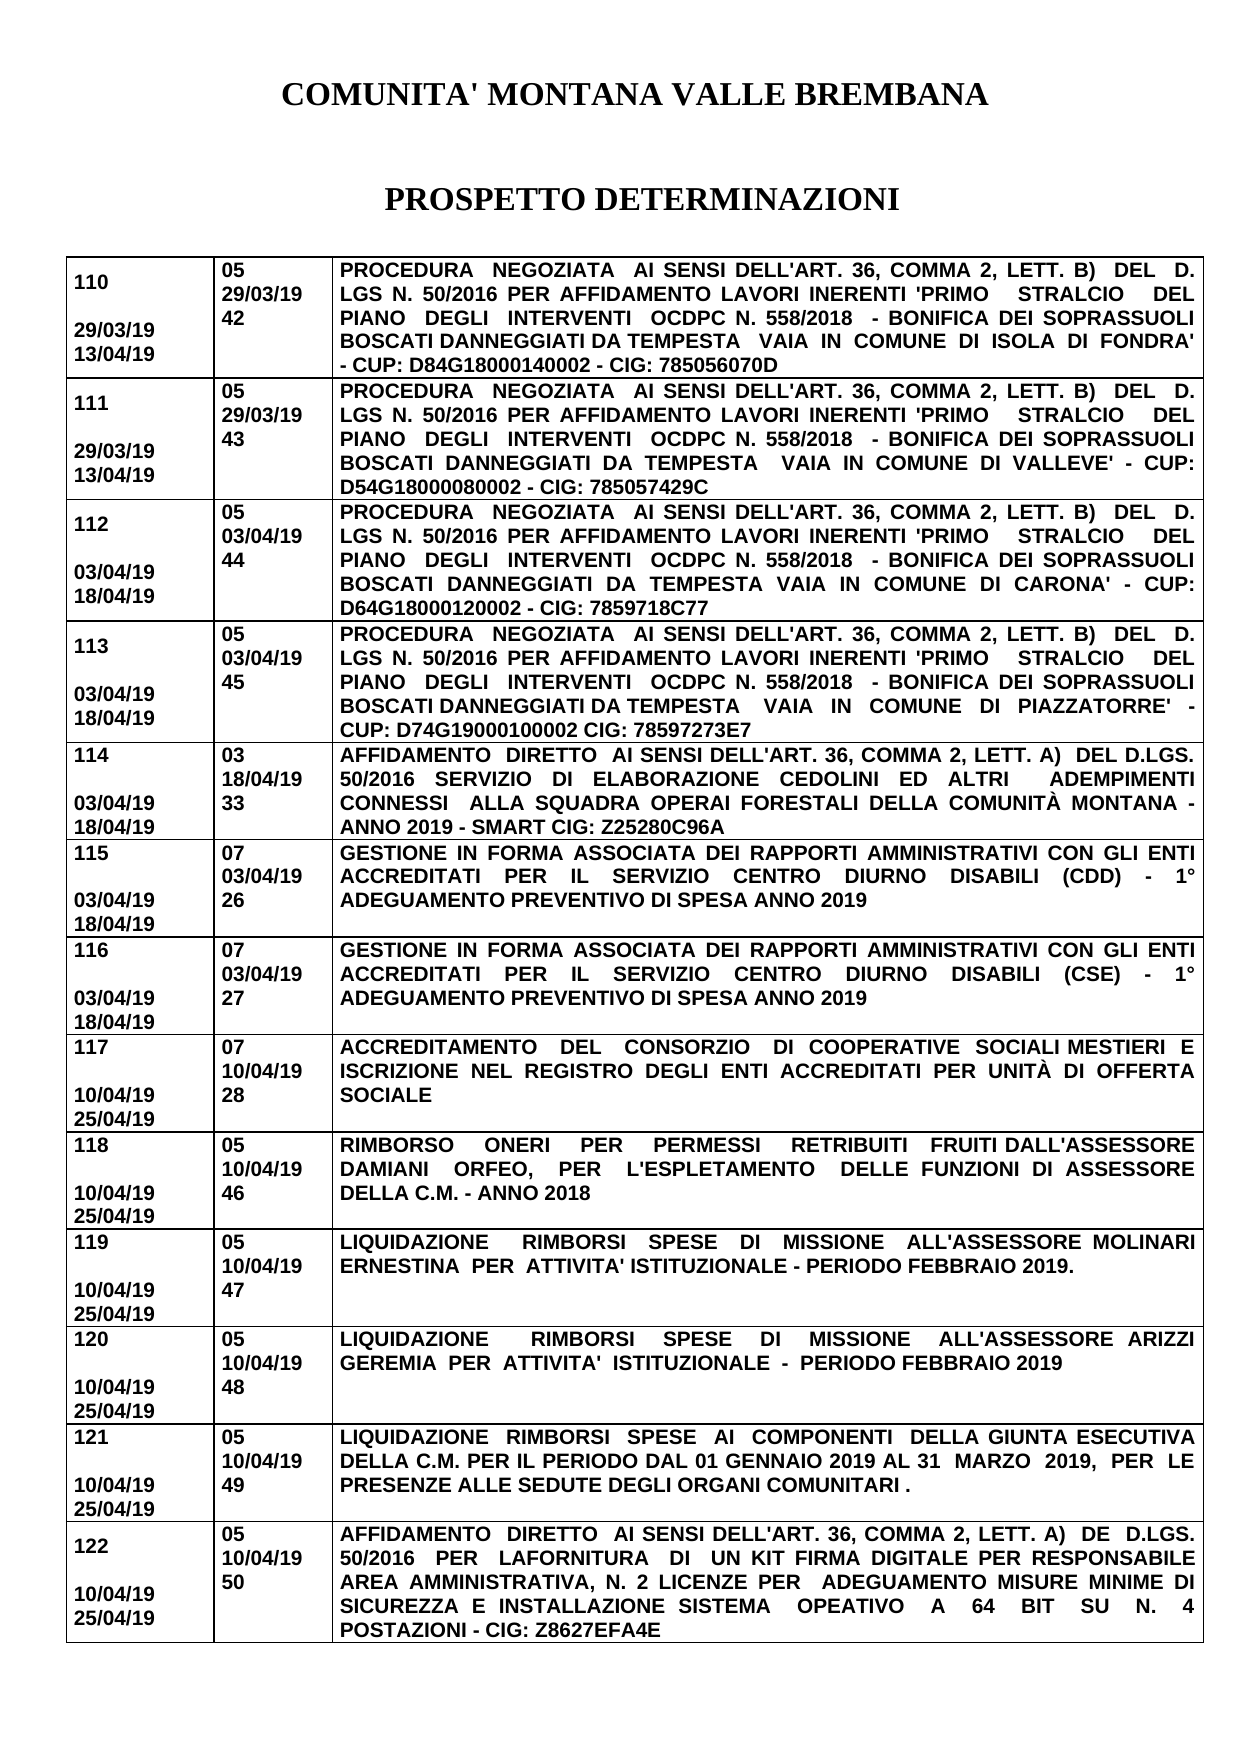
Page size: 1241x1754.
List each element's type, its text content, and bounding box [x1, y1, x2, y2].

table_cell 119 10/04/19 25/04/19 [67, 1230, 213, 1326]
table_cell 117 10/04/19 25/04/19 [67, 1035, 213, 1131]
table_cell AFFIDAMENTO DIRETTO AI SENSI DELL'ART. 36, COMMA 2, LETT. A) DEL D.LGS. 50/2016 SERVIZIO DI ELABORAZIONE CEDOLINI ED ALTRI ADEMPIMENTI CONNESSI ALLA SQUADRA OPERAI FORESTALI DELLA COMUNITÀ MONTANA - ANNO 2019 - SMART CIG: Z25280C96A [333, 743, 1203, 839]
table_cell 118 10/04/19 25/04/19 [67, 1133, 213, 1228]
table_cell 121 10/04/19 25/04/19 [67, 1425, 213, 1521]
table_cell 07 03/04/19 27 [215, 938, 332, 1033]
table_cell 120 10/04/19 25/04/19 [67, 1327, 213, 1423]
table_cell 05 10/04/19 49 [215, 1425, 332, 1521]
table_cell 111 29/03/19 13/04/19 [67, 379, 213, 499]
table_cell LIQUIDAZIONE RIMBORSI SPESE DI MISSIONE ALL'ASSESSORE ARIZZI GEREMIA PER ATTIVITA' ISTITUZIONALE - PERIODO FEBBRAIO 2019 [333, 1327, 1203, 1423]
table_cell LIQUIDAZIONE RIMBORSI SPESE DI MISSIONE ALL'ASSESSORE MOLINARI ERNESTINA PER ATTIVITA' ISTITUZIONALE - PERIODO FEBBRAIO 2019. [333, 1230, 1203, 1326]
table_cell 122 10/04/19 25/04/19 [67, 1522, 213, 1642]
table_cell 114 03/04/19 18/04/19 [67, 743, 213, 839]
table_cell PROCEDURA NEGOZIATA AI SENSI DELL'ART. 36, COMMA 2, LETT. B) DEL D. LGS N. 50/2016 PER AFFIDAMENTO LAVORI INERENTI 'PRIMO STRALCIO DEL PIANO DEGLI INTERVENTI OCDPC N. 558/2018 - BONIFICA DEI SOPRASSUOLI BOSCATI DANNEGGIATI DA TEMPESTA VAIA IN COMUNE DI CARONA' - CUP: D64G18000120002 - CIG: 7859718C77 [333, 500, 1203, 620]
table_cell 110 29/03/19 13/04/19 [67, 258, 213, 377]
table_cell 115 03/04/19 18/04/19 [67, 840, 213, 936]
table_cell GESTIONE IN FORMA ASSOCIATA DEI RAPPORTI AMMINISTRATIVI CON GLI ENTI ACCREDITATI PER IL SERVIZIO CENTRO DIURNO DISABILI (CDD) - 1° ADEGUAMENTO PREVENTIVO DI SPESA ANNO 2019 [333, 840, 1203, 936]
table_cell LIQUIDAZIONE RIMBORSI SPESE AI COMPONENTI DELLA GIUNTA ESECUTIVA DELLA C.M. PER IL PERIODO DAL 01 GENNAIO 2019 AL 31 MARZO 2019, PER LE PRESENZE ALLE SEDUTE DEGLI ORGANI COMUNITARI . [333, 1425, 1203, 1521]
table_cell 05 10/04/19 48 [215, 1327, 332, 1423]
table_cell 112 03/04/19 18/04/19 [67, 500, 213, 620]
table_cell 05 10/04/19 46 [215, 1133, 332, 1228]
table_cell 05 03/04/19 45 [215, 622, 332, 741]
table_cell ACCREDITAMENTO DEL CONSORZIO DI COOPERATIVE SOCIALI MESTIERI E ISCRIZIONE NEL REGISTRO DEGLI ENTI ACCREDITATI PER UNITÀ DI OFFERTA SOCIALE [333, 1035, 1203, 1131]
table_cell 116 03/04/19 18/04/19 [67, 938, 213, 1033]
table_cell RIMBORSO ONERI PER PERMESSI RETRIBUITI FRUITI DALL'ASSESSORE DAMIANI ORFEO, PER L'ESPLETAMENTO DELLE FUNZIONI DI ASSESSORE DELLA C.M. - ANNO 2018 [333, 1133, 1203, 1228]
table_cell PROCEDURA NEGOZIATA AI SENSI DELL'ART. 36, COMMA 2, LETT. B) DEL D. LGS N. 50/2016 PER AFFIDAMENTO LAVORI INERENTI 'PRIMO STRALCIO DEL PIANO DEGLI INTERVENTI OCDPC N. 558/2018 - BONIFICA DEI SOPRASSUOLI BOSCATI DANNEGGIATI DA TEMPESTA VAIA IN COMUNE DI VALLEVE' - CUP: D54G18000080002 - CIG: 785057429C [333, 379, 1203, 499]
table_cell 07 03/04/19 26 [215, 840, 332, 936]
table_cell 03 18/04/19 33 [215, 743, 332, 839]
table_cell 05 29/03/19 43 [215, 379, 332, 499]
table_cell PROCEDURA NEGOZIATA AI SENSI DELL'ART. 36, COMMA 2, LETT. B) DEL D. LGS N. 50/2016 PER AFFIDAMENTO LAVORI INERENTI 'PRIMO STRALCIO DEL PIANO DEGLI INTERVENTI OCDPC N. 558/2018 - BONIFICA DEI SOPRASSUOLI BOSCATI DANNEGGIATI DA TEMPESTA VAIA IN COMUNE DI PIAZZATORRE' - CUP: D74G19000100002 CIG: 78597273E7 [333, 622, 1203, 741]
table_cell 05 10/04/19 50 [215, 1522, 332, 1642]
table_cell 05 03/04/19 44 [215, 500, 332, 620]
table_cell AFFIDAMENTO DIRETTO AI SENSI DELL'ART. 36, COMMA 2, LETT. A) DE D.LGS. 50/2016 PER LAFORNITURA DI UN KIT FIRMA DIGITALE PER RESPONSABILE AREA AMMINISTRATIVA, N. 2 LICENZE PER ADEGUAMENTO MISURE MINIME DI SICUREZZA E INSTALLAZIONE SISTEMA OPEATIVO A 64 BIT SU N. 4 POSTAZIONI - CIG: Z8627EFA4E [333, 1522, 1203, 1642]
table_cell 05 29/03/19 42 [215, 258, 332, 377]
table_cell 05 10/04/19 47 [215, 1230, 332, 1326]
table_cell GESTIONE IN FORMA ASSOCIATA DEI RAPPORTI AMMINISTRATIVI CON GLI ENTI ACCREDITATI PER IL SERVIZIO CENTRO DIURNO DISABILI (CSE) - 1° ADEGUAMENTO PREVENTIVO DI SPESA ANNO 2019 [333, 938, 1203, 1033]
table_cell 113 03/04/19 18/04/19 [67, 622, 213, 741]
table_cell PROCEDURA NEGOZIATA AI SENSI DELL'ART. 36, COMMA 2, LETT. B) DEL D. LGS N. 50/2016 PER AFFIDAMENTO LAVORI INERENTI 'PRIMO STRALCIO DEL PIANO DEGLI INTERVENTI OCDPC N. 558/2018 - BONIFICA DEI SOPRASSUOLI BOSCATI DANNEGGIATI DA TEMPESTA VAIA IN COMUNE DI ISOLA DI FONDRA' - CUP: D84G18000140002 - CIG: 785056070D [333, 258, 1203, 377]
table_cell 07 10/04/19 28 [215, 1035, 332, 1131]
